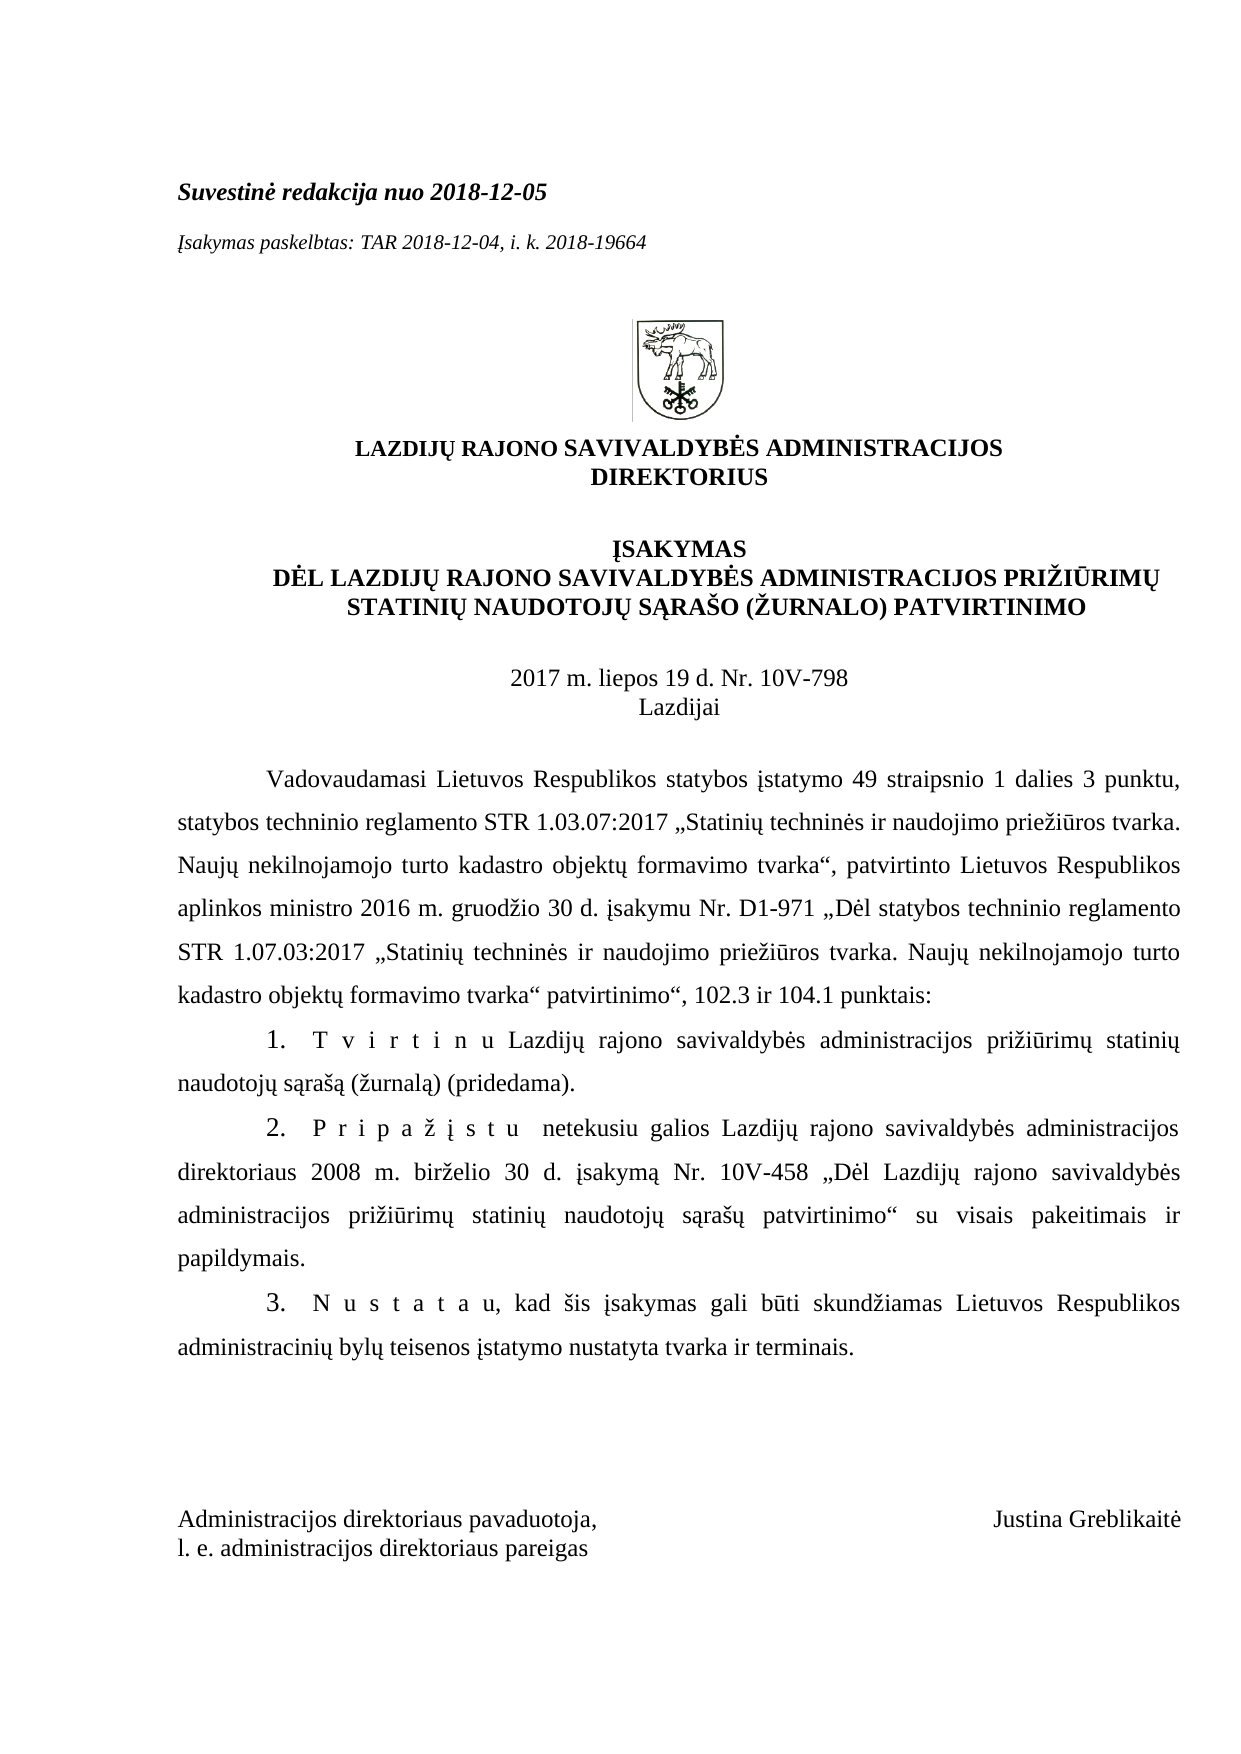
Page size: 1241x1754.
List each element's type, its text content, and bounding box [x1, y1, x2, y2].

text 2017 m. liepos 19 d. Nr. 10V-798 [177, 663, 1181, 692]
text ĮSAKYMAS [177, 534, 1181, 563]
text DĖL LAZDIJŲ RAJONO SAVIVALDYBĖS ADMINISTRACIJOS PRIŽIŪRIMŲ STATINIŲ NAUDOTOJŲ SĄRAŠO (ŽURNALO) PATVIRTINIMO [252, 563, 1181, 620]
text DIREKTORIUS [177, 462, 1181, 491]
text 1. T v i r t i n u Lazdijų rajono savivaldybės administracijos prižiūrimų statinių naudotojų sąrašą (žurnalą) (pridedama). [177, 1023, 1181, 1097]
text Lazdijai [177, 692, 1181, 721]
text 3. N u s t a t a u, kad šis įsakymas gali būti skundžiamas Lietuvos Respublikos administracinių bylų teisenos įstatymo nustatyta tvarka ir terminais. [177, 1286, 1181, 1361]
text Suvestinė redakcija nuo 2018-12-05 [177, 177, 1181, 206]
text LAZDIJŲ RAJONO SAVIVALDYBĖS ADMINISTRACIJOS [177, 433, 1181, 462]
text 2. P r i p a ž į s t u netekusiu galios Lazdijų rajono savivaldybės administracijos direktoriaus 2008 m. birželio 30 d. įsakymą Nr. 10V-458 „Dėl Lazdijų rajono savivaldybės administracijos prižiūrimų statinių naudotojų sąrašų patvirtinimo“ su visais pakeitimais ir papildymais. [177, 1112, 1181, 1272]
text Įsakymas paskelbtas: TAR 2018-12-04, i. k. 2018-19664 [177, 230, 1181, 254]
text Vadovaudamasi Lietuvos Respublikos statybos įstatymo 49 straipsnio 1 dalies 3 punktu, statybos techninio reglamento STR 1.03.07:2017 „Statinių techninės ir naudojimo priežiūros tvarka. Naujų nekilnojamojo turto kadastro objektų formavimo tvarka“, patvirtinto Lietuvos Respublikos aplinkos ministro 2016 m. gruodžio 30 d. įsakymu Nr. D1-971 „Dėl statybos techninio reglamento STR 1.07.03:2017 „Statinių techninės ir naudojimo priežiūros tvarka. Naujų nekilnojamojo turto kadastro objektų formavimo tvarka“ patvirtinimo“, 102.3 ir 104.1 punktais: [177, 764, 1181, 1008]
text l. e. administracijos direktoriaus pareigas [177, 1533, 1181, 1562]
text Administracijos direktoriaus pavaduotoja, Justina Greblikaitė [177, 1504, 1181, 1533]
